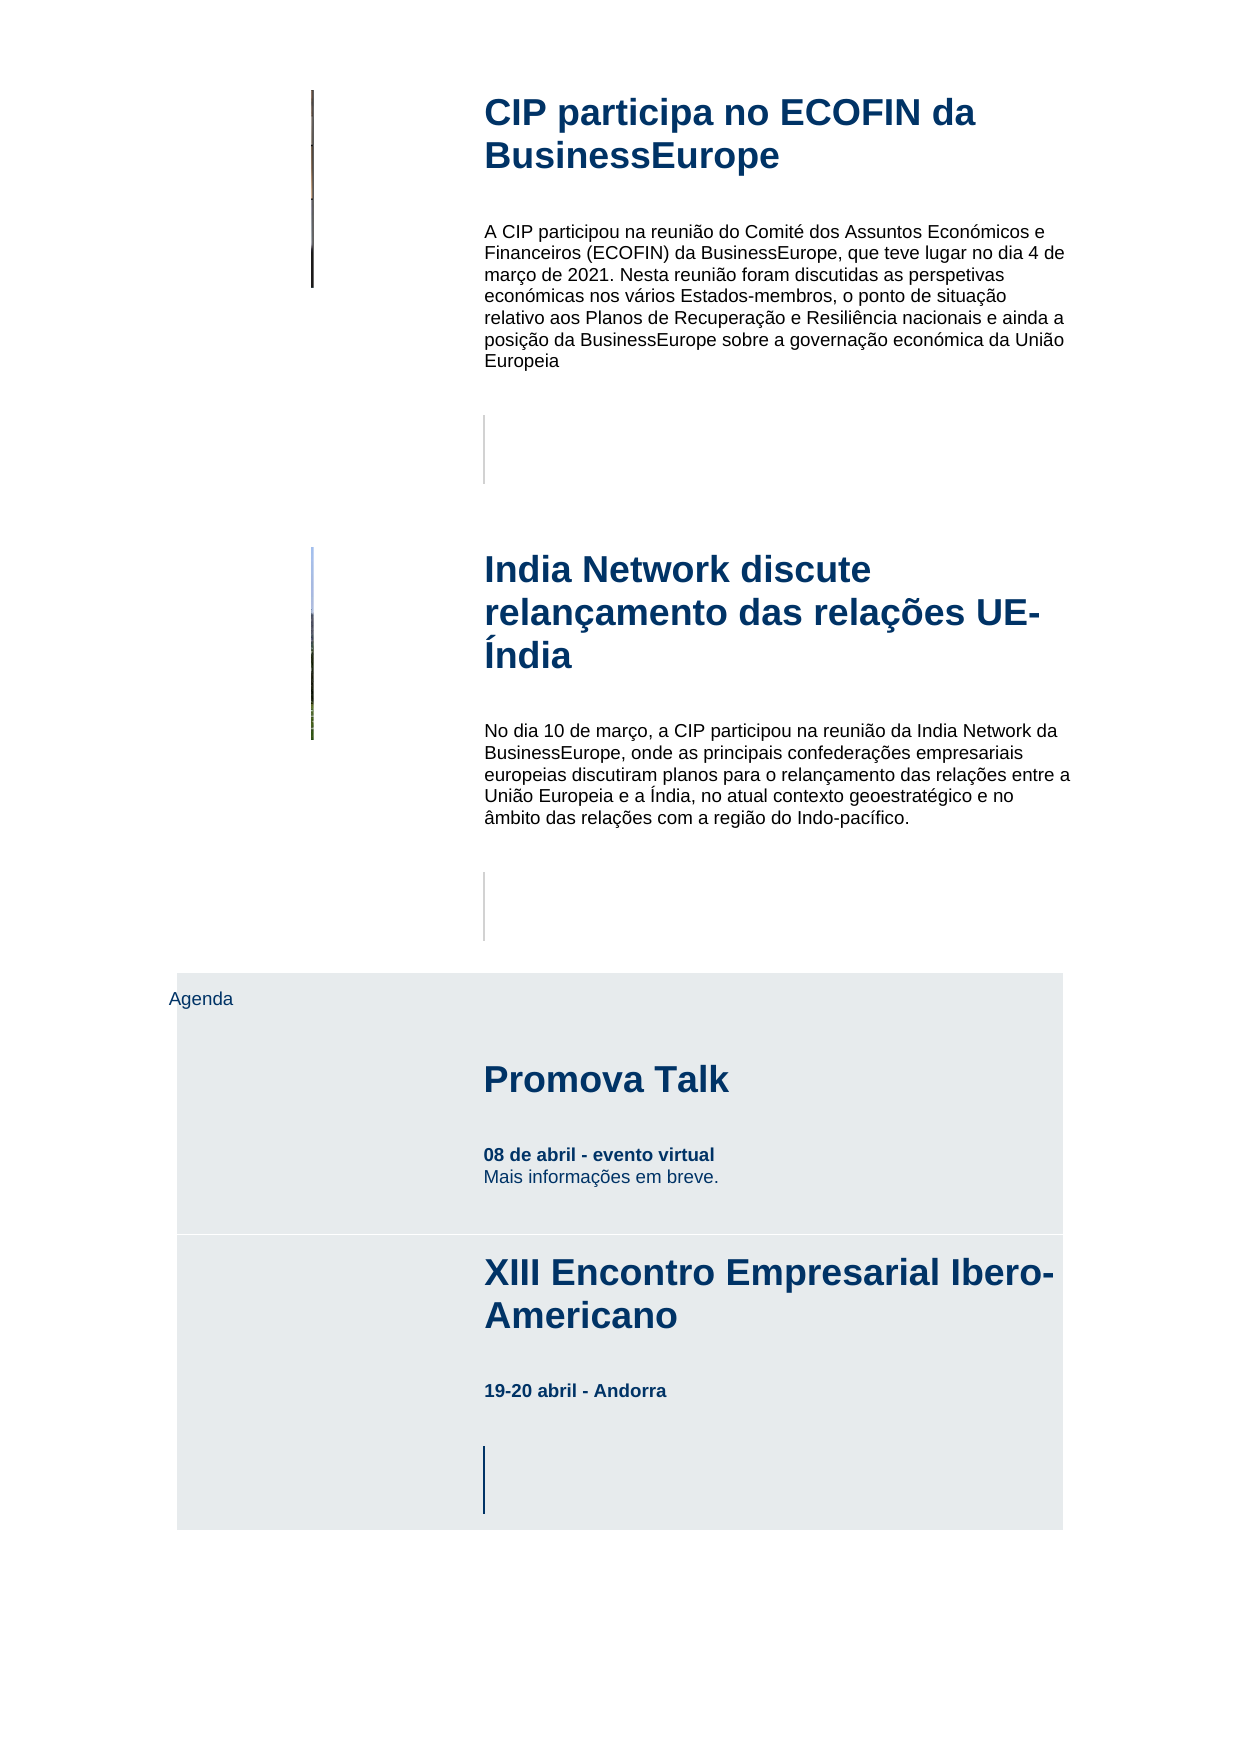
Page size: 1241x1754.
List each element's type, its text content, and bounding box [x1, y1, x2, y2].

table_header [177, 516, 1063, 547]
table_header [177, 1057, 457, 1166]
table_header [470, 90, 1063, 484]
table_header CIP participa no ECOFIN da BusinessEurope [483, 90, 1063, 177]
table_header [177, 484, 1063, 516]
table_header No dia 10 de março, a CIP participou na reunião da India Network da BusinessEurope, onde as principais confederações empresariais europeias discutiram planos para o relançamento das relações entre a União Europeia e a Índia, no atual contexto geoestratégico e no âmbito das relações com a região do Indo-pacífico. [483, 705, 1063, 844]
table_header [177, 1515, 1063, 1530]
table_header Promova Talk [482, 1057, 1063, 1100]
table_header XIII Encontro Empresarial Ibero-Americano [483, 1250, 1063, 1336]
table_header [177, 941, 1063, 972]
table_header [177, 90, 311, 287]
table_header [177, 90, 470, 484]
table_header [177, 1010, 1063, 1026]
table_header [177, 59, 1063, 90]
table_header [314, 90, 458, 287]
table_header [177, 973, 1063, 988]
table_header [314, 547, 458, 739]
table_header [177, 1235, 1063, 1250]
table_header [469, 1057, 1063, 1203]
table_header Agenda [177, 988, 1063, 1010]
table_header [470, 547, 1063, 941]
table_header [177, 1057, 469, 1203]
table_header 19-20 abril - Andorra [483, 1365, 1063, 1417]
table_header [485, 415, 1063, 484]
table_header [177, 1250, 470, 1515]
table_header [177, 547, 470, 941]
table_header [177, 1250, 458, 1428]
table_header [485, 1446, 1063, 1514]
table_header 08 de abril - evento virtual Mais informações em breve. [482, 1128, 1063, 1203]
table_header [177, 547, 311, 739]
table_header [470, 1250, 1063, 1515]
table_header India Network discute relançamento das relações UE-Índia [483, 547, 1063, 676]
table_header [177, 1026, 1063, 1057]
table_header A CIP participou na reunião do Comité dos Assuntos Económicos e Financeiros (ECOFIN) da BusinessEurope, que teve lugar no dia 4 de março de 2021. Nesta reunião foram discutidas as perspetivas económicas nos vários Estados-membros, o ponto de situação relativo aos Planos de Recuperação e Resiliência nacionais e ainda a posição da BusinessEurope sobre a governação económica da União Europeia [483, 205, 1063, 387]
table_header [485, 872, 1063, 941]
table_header [177, 1203, 1063, 1234]
